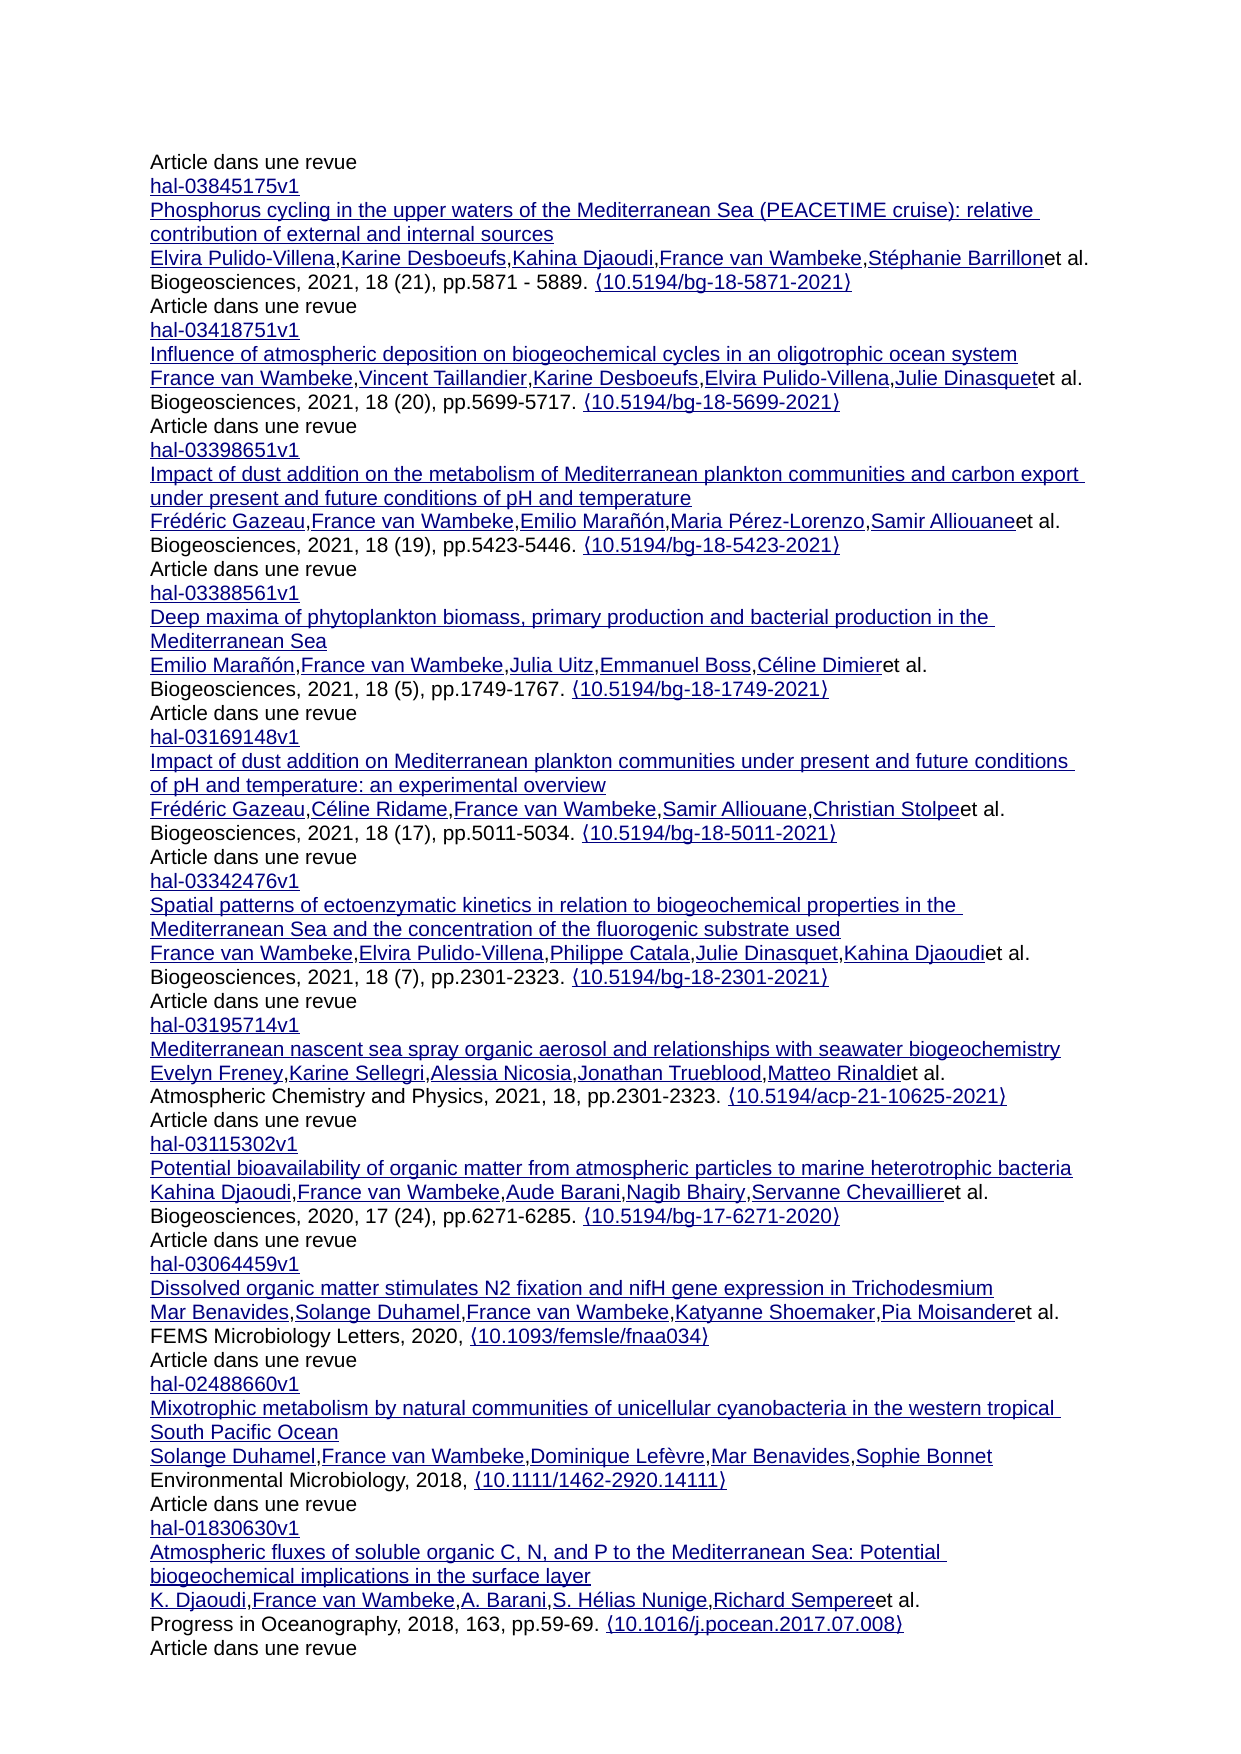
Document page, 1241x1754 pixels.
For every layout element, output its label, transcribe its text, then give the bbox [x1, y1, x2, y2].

table_cell Article dans une revue hal-03845175v1 [150, 150, 1090, 198]
table_cell Influence of atmospheric deposition on biogeochemical cycles in an oligotrophic ocean system France van Wambeke,Vincent Taillandier,Karine Desboeufs,Elvira Pulido-Villena,Julie Dinasquetet al. Biogeosciences, 2021, 18 (20), pp.5699-5717. ⟨10.5194/bg-18-5699-2021⟩ Article dans une revue hal-03398651v1 [150, 342, 1090, 461]
table_cell Spatial patterns of ectoenzymatic kinetics in relation to biogeochemical properties in the Mediterranean Sea and the concentration of the fluorogenic substrate used France van Wambeke,Elvira Pulido-Villena,Philippe Catala,Julie Dinasquet,Kahina Djaoudiet al. Biogeosciences, 2021, 18 (7), pp.2301-2323. ⟨10.5194/bg-18-2301-2021⟩ Article dans une revue hal-03195714v1 [150, 893, 1090, 1036]
table_cell Impact of dust addition on the metabolism of Mediterranean plankton communities and carbon export under present and future conditions of pH and temperature Frédéric Gazeau,France van Wambeke,Emilio Marañón,Maria Pérez-Lorenzo,Samir Alliouaneet al. Biogeosciences, 2021, 18 (19), pp.5423-5446. ⟨10.5194/bg-18-5423-2021⟩ Article dans une revue hal-03388561v1 [150, 461, 1090, 605]
table_cell Mixotrophic metabolism by natural communities of unicellular cyanobacteria in the western tropical South Pacific Ocean Solange Duhamel,France van Wambeke,Dominique Lefèvre,Mar Benavides,Sophie Bonnet Environmental Microbiology, 2018, ⟨10.1111/1462-2920.14111⟩ Article dans une revue hal-01830630v1 [150, 1396, 1090, 1539]
table_cell Atmospheric fluxes of soluble organic C, N, and P to the Mediterranean Sea: Potential biogeochemical implications in the surface layer K. Djaoudi,France van Wambeke,A. Barani,S. Hélias Nunige,Richard Sempereet al. Progress in Oceanography, 2018, 163, pp.59-69. ⟨10.1016/j.pocean.2017.07.008⟩ Article dans une revue [150, 1540, 1090, 1659]
table_cell Deep maxima of phytoplankton biomass, primary production and bacterial production in the Mediterranean Sea Emilio Marañón,France van Wambeke,Julia Uitz,Emmanuel Boss,Céline Dimieret al. Biogeosciences, 2021, 18 (5), pp.1749-1767. ⟨10.5194/bg-18-1749-2021⟩ Article dans une revue hal-03169148v1 [150, 605, 1090, 749]
table_cell Dissolved organic matter stimulates N2 fixation and nifH gene expression in Trichodesmium Mar Benavides,Solange Duhamel,France van Wambeke,Katyanne Shoemaker,Pia Moisanderet al. FEMS Microbiology Letters, 2020, ⟨10.1093/femsle/fnaa034⟩ Article dans une revue hal-02488660v1 [150, 1276, 1090, 1396]
table_cell Potential bioavailability of organic matter from atmospheric particles to marine heterotrophic bacteria Kahina Djaoudi,France van Wambeke,Aude Barani,Nagib Bhairy,Servanne Chevaillieret al. Biogeosciences, 2020, 17 (24), pp.6271-6285. ⟨10.5194/bg-17-6271-2020⟩ Article dans une revue hal-03064459v1 [150, 1156, 1090, 1276]
table_cell Phosphorus cycling in the upper waters of the Mediterranean Sea (PEACETIME cruise): relative contribution of external and internal sources Elvira Pulido-Villena,Karine Desboeufs,Kahina Djaoudi,France van Wambeke,Stéphanie Barrillonet al. Biogeosciences, 2021, 18 (21), pp.5871 - 5889. ⟨10.5194/bg-18-5871-2021⟩ Article dans une revue hal-03418751v1 [150, 198, 1090, 342]
table_cell Impact of dust addition on Mediterranean plankton communities under present and future conditions of pH and temperature: an experimental overview Frédéric Gazeau,Céline Ridame,France van Wambeke,Samir Alliouane,Christian Stolpeet al. Biogeosciences, 2021, 18 (17), pp.5011-5034. ⟨10.5194/bg-18-5011-2021⟩ Article dans une revue hal-03342476v1 [150, 749, 1090, 893]
table_cell Mediterranean nascent sea spray organic aerosol and relationships with seawater biogeochemistry Evelyn Freney,Karine Sellegri,Alessia Nicosia,Jonathan Trueblood,Matteo Rinaldiet al. Atmospheric Chemistry and Physics, 2021, 18, pp.2301-2323. ⟨10.5194/acp-21-10625-2021⟩ Article dans une revue hal-03115302v1 [150, 1036, 1090, 1156]
